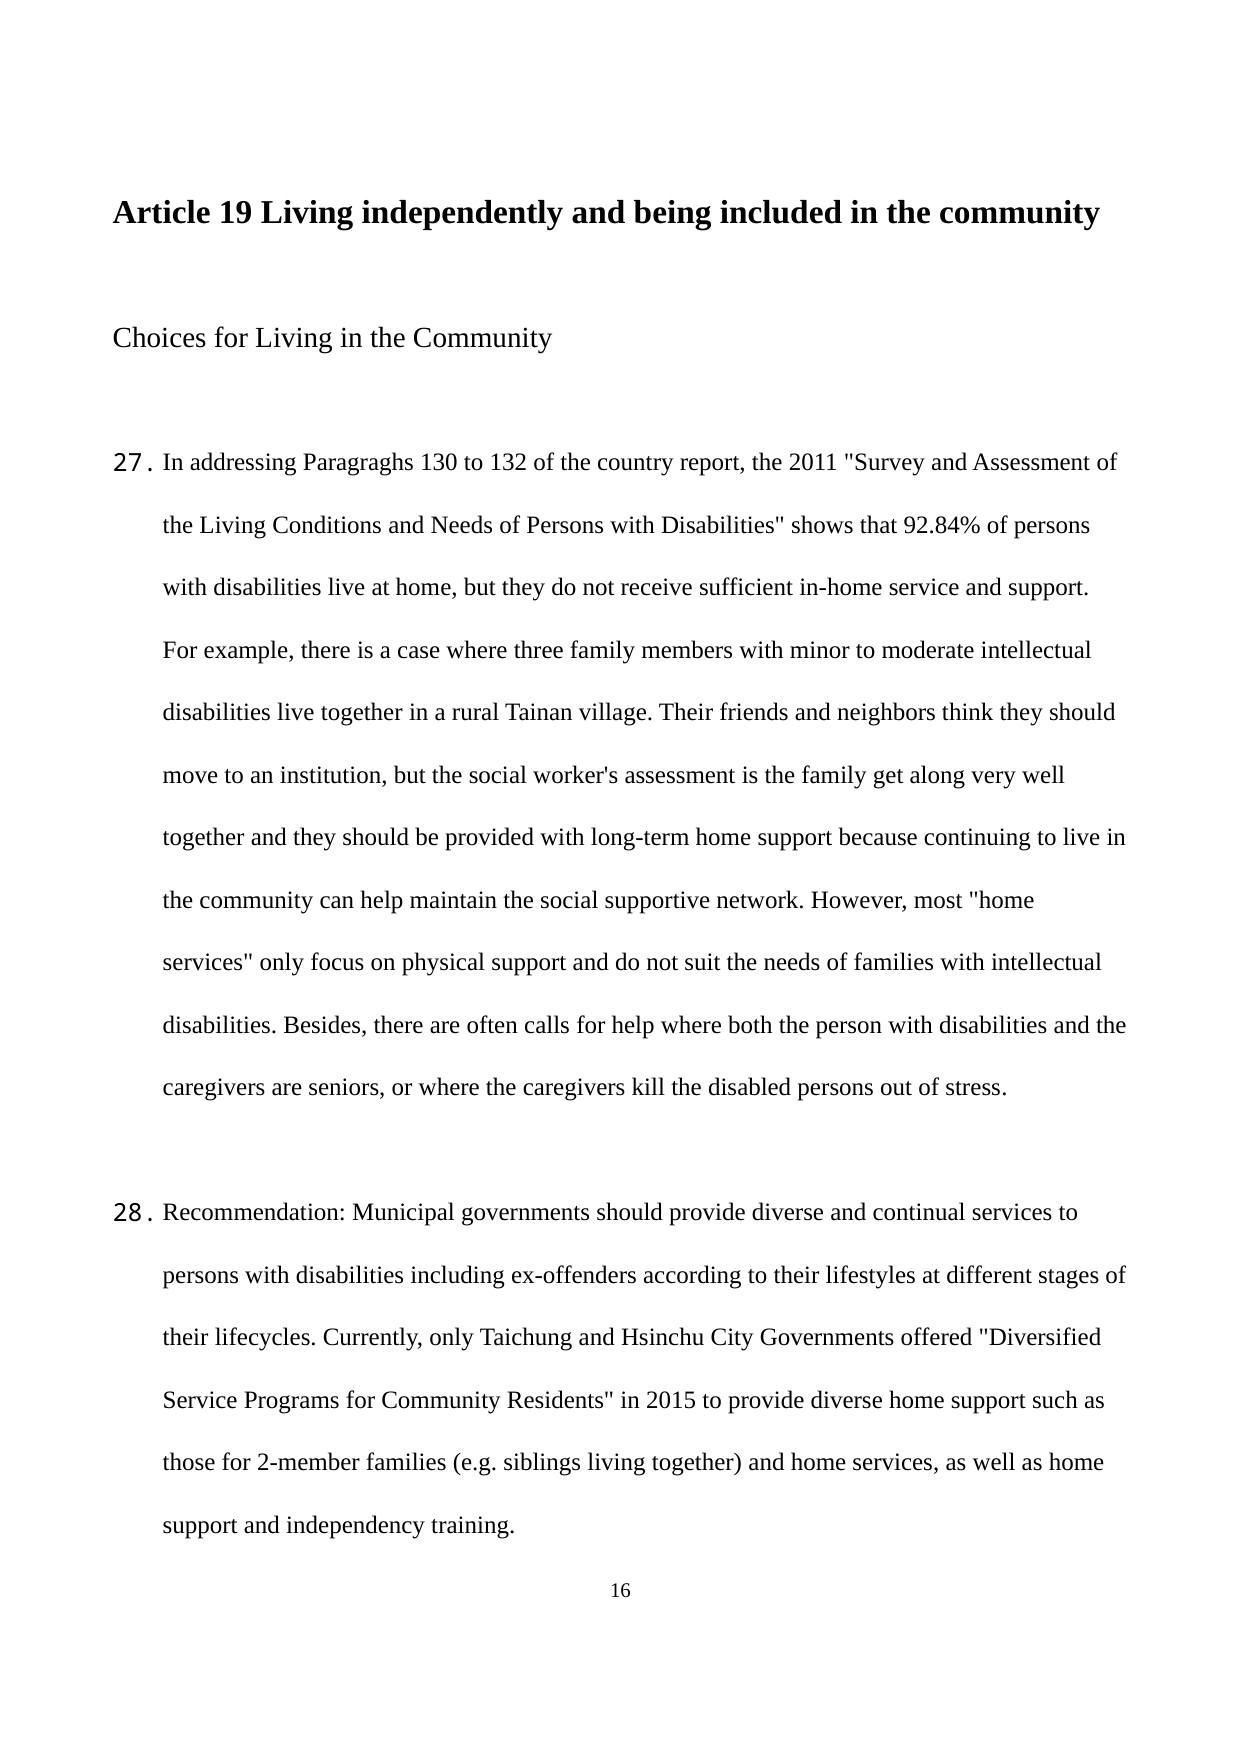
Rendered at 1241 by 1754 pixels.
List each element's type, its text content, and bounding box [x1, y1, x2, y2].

subtitle Choices for Living in the Community [112, 295, 1128, 357]
list In addressing Paragraghs 130 to 132 of the country report, the 2011 "Survey and Assessment of the Living Conditions and Needs of Persons with Disabilities" shows that 92.84% of persons with disabilities live at home, but they do not receive sufficient in-home service and support. For example, there is a case where three family members with minor to moderate intellectual disabilities live together in a rural Tainan village. Their friends and neighbors think they should move to an institution, but the social worker's assessment is the family get along very well together and they should be provided with long-term home support because continuing to live in the community can help maintain the social supportive network. However, most "home services" only focus on physical support and do not suit the needs of families with intellectual disabilities. Besides, there are often calls for help where both the person with disabilities and the caregivers are seniors, or where the caregivers kill the disabled persons out of stress. [112, 420, 1128, 1107]
list Recommendation: Municipal governments should provide diverse and continual services to persons with disabilities including ex-offenders according to their lifestyles at different stages of their lifecycles. Currently, only Taichung and Hsinchu City Governments offered "Diversified Service Programs for Community Residents" in 2015 to provide diverse home support such as those for 2-member families (e.g. siblings living together) and home services, as well as home support and independency training. [112, 1170, 1128, 1545]
subtitle Article 19 Living independently and being included in the community [112, 170, 1128, 232]
